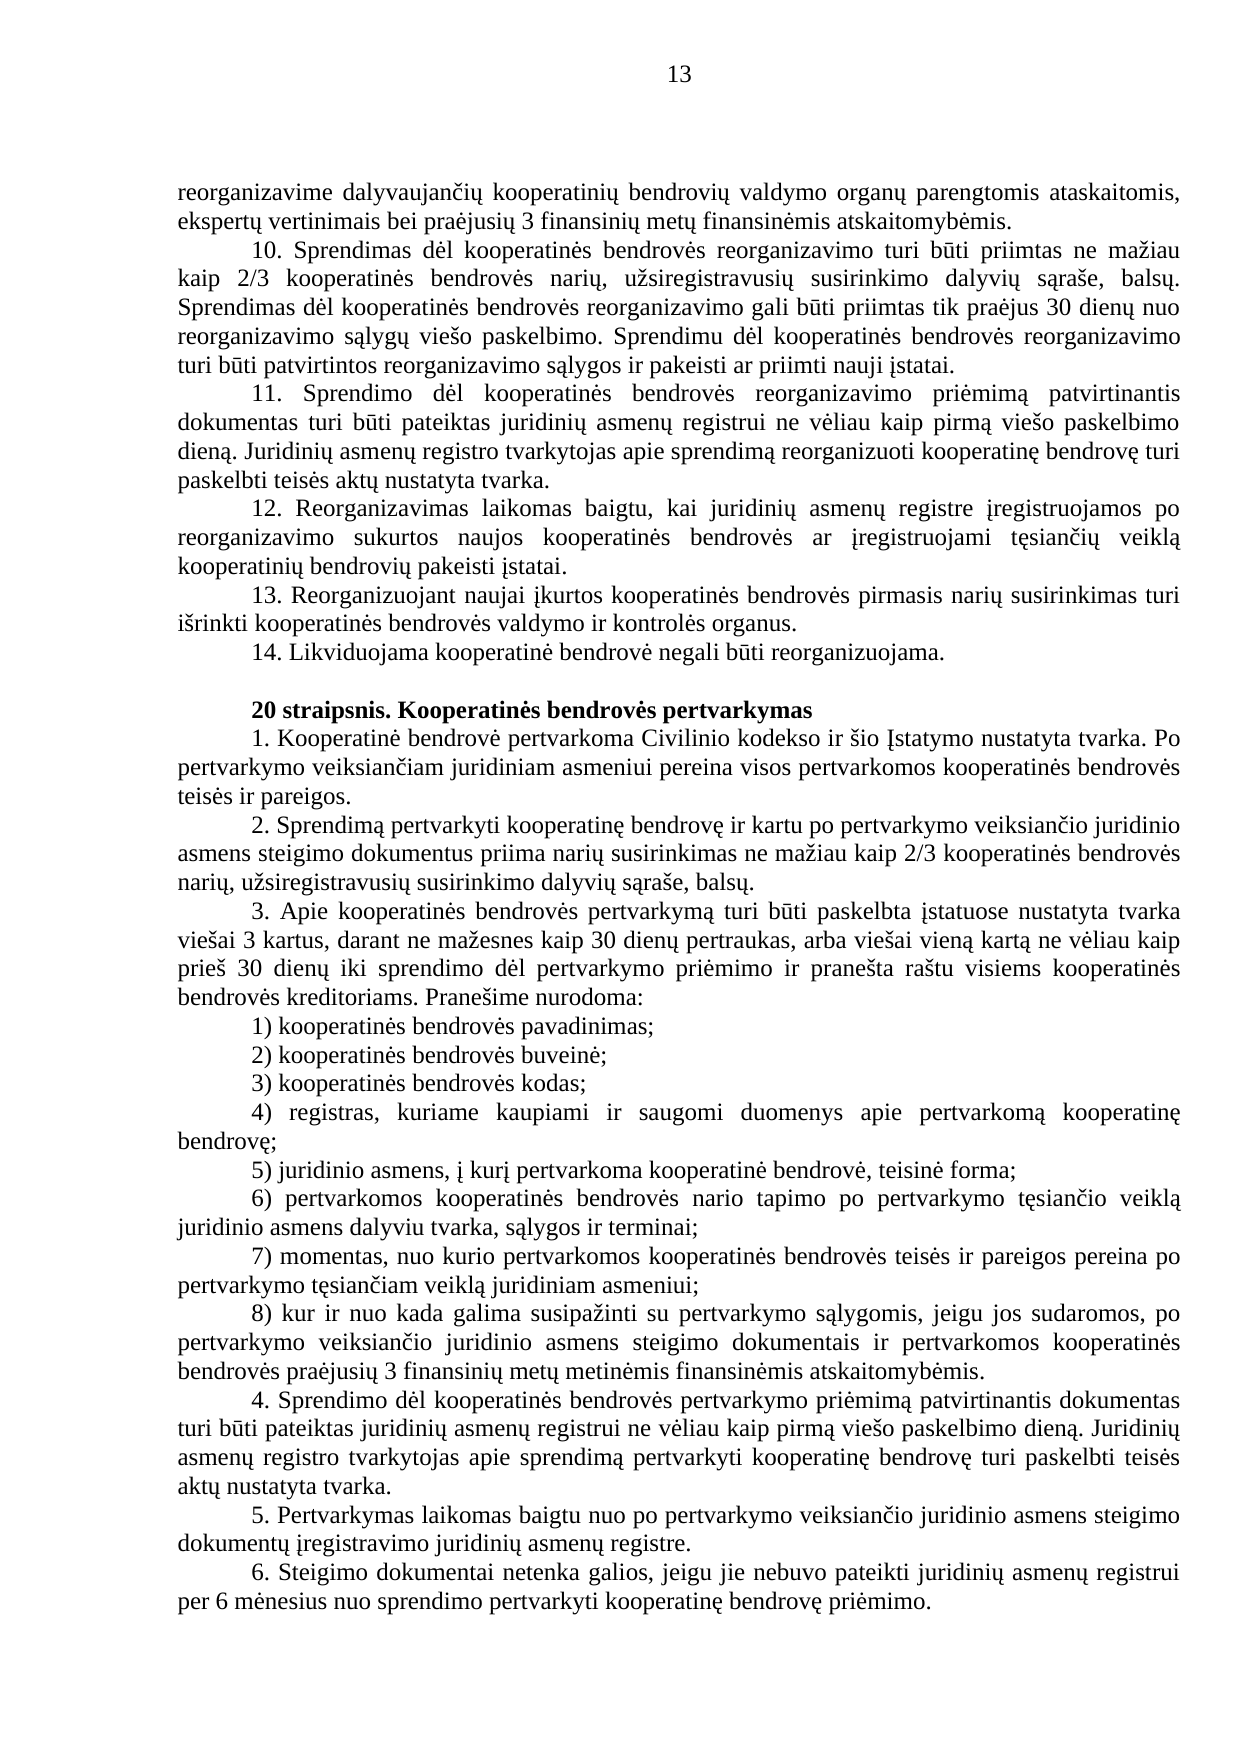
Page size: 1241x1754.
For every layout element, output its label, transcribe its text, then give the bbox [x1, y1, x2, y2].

text 6. Steigimo dokumentai netenka galios, jeigu jie nebuvo pateikti juridinių asmenų registrui per 6 mėnesius nuo sprendimo pertvarkyti kooperatinę bendrovę priėmimo. [177, 1557, 1181, 1615]
text 5. Pertvarkymas laikomas baigtu nuo po pertvarkymo veiksiančio juridinio asmens steigimo dokumentų įregistravimo juridinių asmenų registre. [177, 1500, 1181, 1557]
text 6) pertvarkomos kooperatinės bendrovės nario tapimo po pertvarkymo tęsiančio veiklą juridinio asmens dalyviu tvarka, sąlygos ir terminai; [177, 1183, 1181, 1241]
text 3) kooperatinės bendrovės kodas; [177, 1068, 1181, 1097]
text 1. Kooperatinė bendrovė pertvarkoma Civilinio kodekso ir šio Įstatymo nustatyta tvarka. Po pertvarkymo veiksiančiam juridiniam asmeniui pereina visos pertvarkomos kooperatinės bendrovės teisės ir pareigos. [177, 723, 1181, 810]
text 20 straipsnis. Kooperatinės bendrovės pertvarkymas [177, 695, 1181, 723]
text 3. Apie kooperatinės bendrovės pertvarkymą turi būti paskelbta įstatuose nustatyta tvarka viešai 3 kartus, darant ne mažesnes kaip 30 dienų pertraukas, arba viešai vieną kartą ne vėliau kaip prieš 30 dienų iki sprendimo dėl pertvarkymo priėmimo ir pranešta raštu visiems kooperatinės bendrovės kreditoriams. Pranešime nurodoma: [177, 896, 1181, 1011]
text 11. Sprendimo dėl kooperatinės bendrovės reorganizavimo priėmimą patvirtinantis dokumentas turi būti pateiktas juridinių asmenų registrui ne vėliau kaip pirmą viešo paskelbimo dieną. Juridinių asmenų registro tvarkytojas apie sprendimą reorganizuoti kooperatinę bendrovę turi paskelbti teisės aktų nustatyta tvarka. [177, 378, 1181, 493]
text 12. Reorganizavimas laikomas baigtu, kai juridinių asmenų registre įregistruojamos po reorganizavimo sukurtos naujos kooperatinės bendrovės ar įregistruojami tęsiančių veiklą kooperatinių bendrovių pakeisti įstatai. [177, 493, 1181, 580]
text reorganizavime dalyvaujančių kooperatinių bendrovių valdymo organų parengtomis ataskaitomis, ekspertų vertinimais bei praėjusių 3 finansinių metų finansinėmis atskaitomybėmis. [177, 177, 1181, 235]
text 4. Sprendimo dėl kooperatinės bendrovės pertvarkymo priėmimą patvirtinantis dokumentas turi būti pateiktas juridinių asmenų registrui ne vėliau kaip pirmą viešo paskelbimo dieną. Juridinių asmenų registro tvarkytojas apie sprendimą pertvarkyti kooperatinę bendrovę turi paskelbti teisės aktų nustatyta tvarka. [177, 1385, 1181, 1500]
text 14. Likviduojama kooperatinė bendrovė negali būti reorganizuojama. [177, 637, 1181, 666]
text 4) registras, kuriame kaupiami ir saugomi duomenys apie pertvarkomą kooperatinę bendrovę; [177, 1097, 1181, 1155]
text 10. Sprendimas dėl kooperatinės bendrovės reorganizavimo turi būti priimtas ne mažiau kaip 2/3 kooperatinės bendrovės narių, užsiregistravusių susirinkimo dalyvių sąraše, balsų. Sprendimas dėl kooperatinės bendrovės reorganizavimo gali būti priimtas tik praėjus 30 dienų nuo reorganizavimo sąlygų viešo paskelbimo. Sprendimu dėl kooperatinės bendrovės reorganizavimo turi būti patvirtintos reorganizavimo sąlygos ir pakeisti ar priimti nauji įstatai. [177, 235, 1181, 378]
text 7) momentas, nuo kurio pertvarkomos kooperatinės bendrovės teisės ir pareigos pereina po pertvarkymo tęsiančiam veiklą juridiniam asmeniui; [177, 1241, 1181, 1298]
text 13. Reorganizuojant naujai įkurtos kooperatinės bendrovės pirmasis narių susirinkimas turi išrinkti kooperatinės bendrovės valdymo ir kontrolės organus. [177, 580, 1181, 637]
text 2) kooperatinės bendrovės buveinė; [177, 1040, 1181, 1068]
text 8) kur ir nuo kada galima susipažinti su pertvarkymo sąlygomis, jeigu jos sudaromos, po pertvarkymo veiksiančio juridinio asmens steigimo dokumentais ir pertvarkomos kooperatinės bendrovės praėjusių 3 finansinių metų metinėmis finansinėmis atskaitomybėmis. [177, 1298, 1181, 1385]
text 2. Sprendimą pertvarkyti kooperatinę bendrovę ir kartu po pertvarkymo veiksiančio juridinio asmens steigimo dokumentus priima narių susirinkimas ne mažiau kaip 2/3 kooperatinės bendrovės narių, užsiregistravusių susirinkimo dalyvių sąraše, balsų. [177, 810, 1181, 896]
text 5) juridinio asmens, į kurį pertvarkoma kooperatinė bendrovė, teisinė forma; [177, 1155, 1181, 1183]
text 1) kooperatinės bendrovės pavadinimas; [177, 1011, 1181, 1040]
